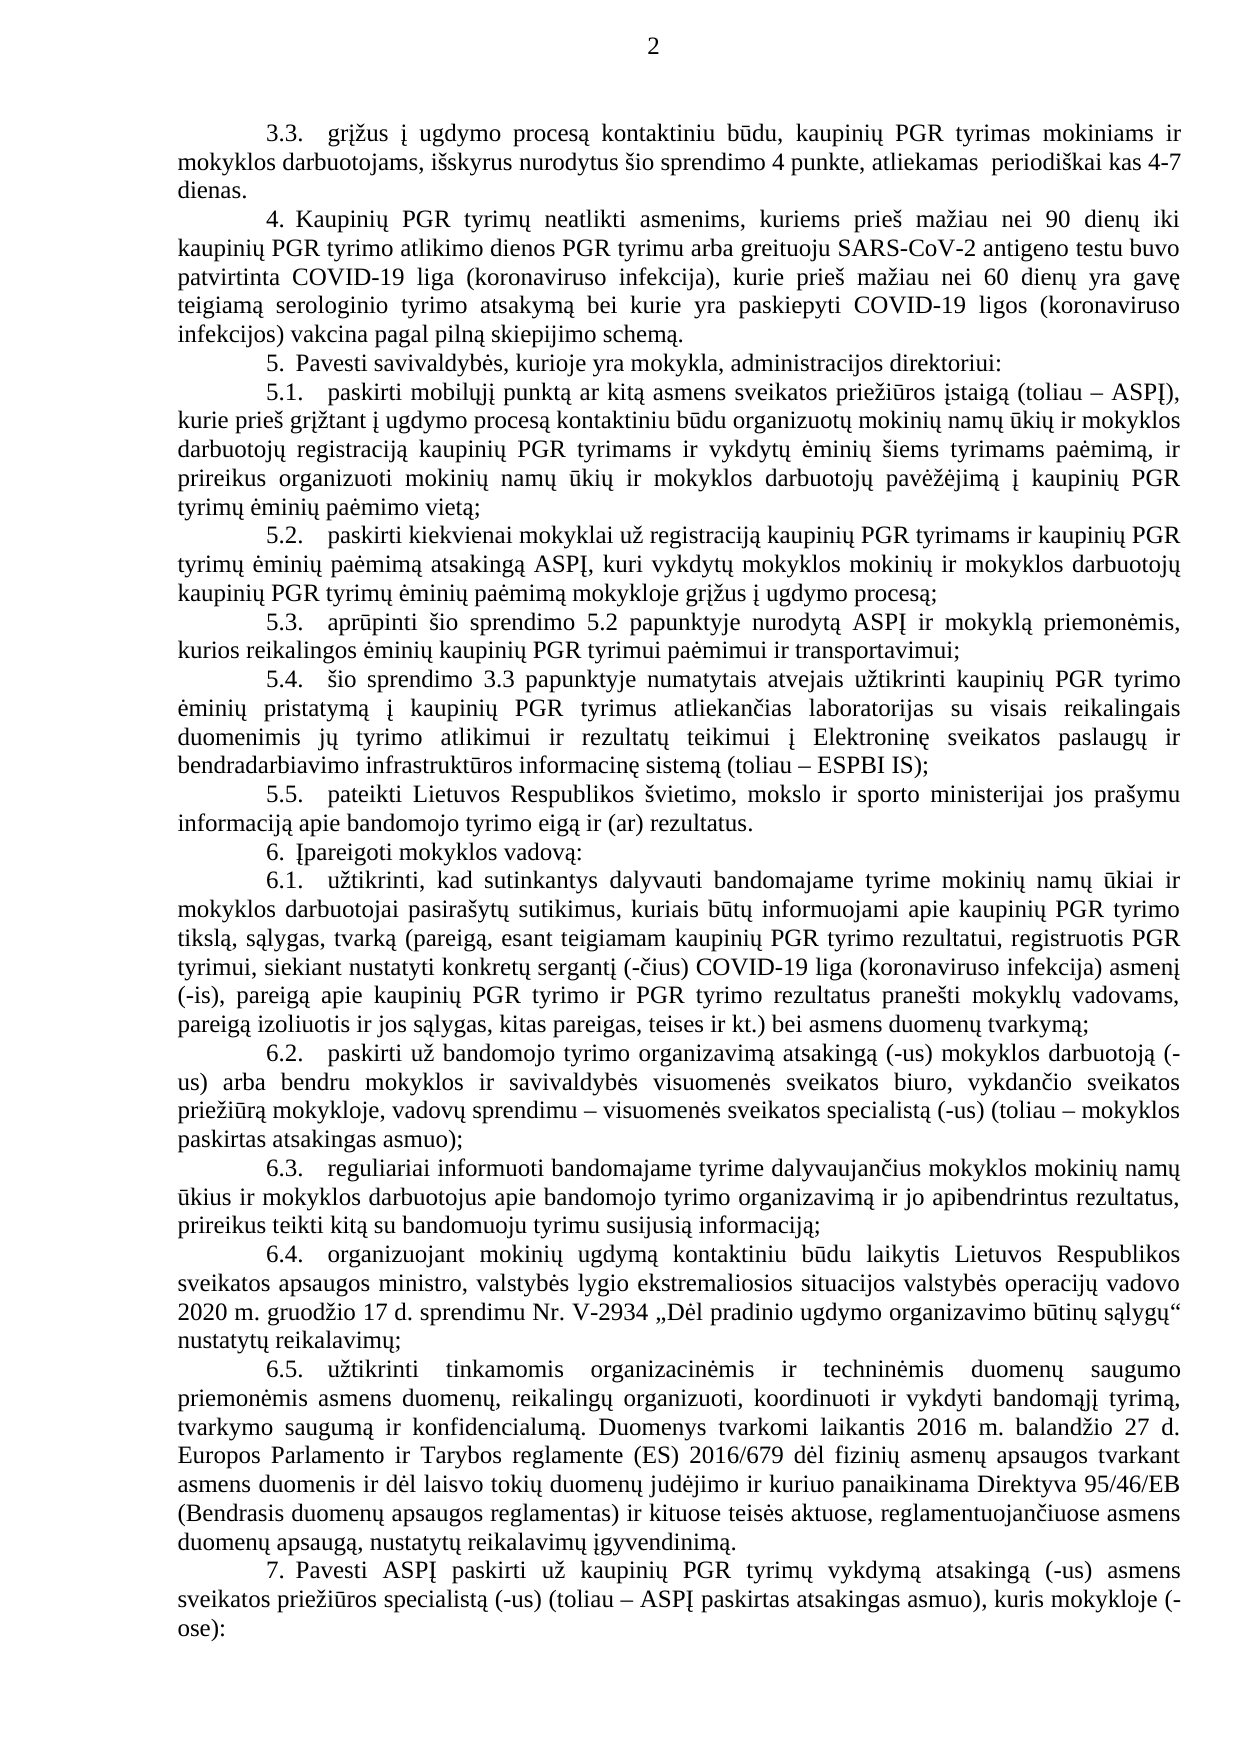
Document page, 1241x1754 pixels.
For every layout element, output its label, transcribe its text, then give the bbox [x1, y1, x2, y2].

text 6.3. reguliariai informuoti bandomajame tyrime dalyvaujančius mokyklos mokinių namų ūkius ir mokyklos darbuotojus apie bandomojo tyrimo organizavimą ir jo apibendrintus rezultatus, prireikus teikti kitą su bandomuoju tyrimu susijusią informaciją; [177, 1153, 1181, 1239]
text 6.2. paskirti už bandomojo tyrimo organizavimą atsakingą (-us) mokyklos darbuotoją (-us) arba bendru mokyklos ir savivaldybės visuomenės sveikatos biuro, vykdančio sveikatos priežiūrą mokykloje, vadovų sprendimu – visuomenės sveikatos specialistą (-us) (toliau – mokyklos paskirtas atsakingas asmuo); [177, 1038, 1181, 1153]
text 5.4. šio sprendimo 3.3 papunktyje numatytais atvejais užtikrinti kaupinių PGR tyrimo ėminių pristatymą į kaupinių PGR tyrimus atliekančias laboratorijas su visais reikalingais duomenimis jų tyrimo atlikimui ir rezultatų teikimui į Elektroninę sveikatos paslaugų ir bendradarbiavimo infrastruktūros informacinę sistemą (toliau – ESPBI IS); [177, 664, 1181, 779]
text 3.3. grįžus į ugdymo procesą kontaktiniu būdu, kaupinių PGR tyrimas mokiniams ir mokyklos darbuotojams, išskyrus nurodytus šio sprendimo 4 punkte, atliekamas periodiškai kas 4-7 dienas. [177, 118, 1181, 204]
text 5.3. aprūpinti šio sprendimo 5.2 papunktyje nurodytą ASPĮ ir mokyklą priemonėmis, kurios reikalingos ėminių kaupinių PGR tyrimui paėmimui ir transportavimui; [177, 607, 1181, 664]
text 5.2. paskirti kiekvienai mokyklai už registraciją kaupinių PGR tyrimams ir kaupinių PGR tyrimų ėminių paėmimą atsakingą ASPĮ, kuri vykdytų mokyklos mokinių ir mokyklos darbuotojų kaupinių PGR tyrimų ėminių paėmimą mokykloje grįžus į ugdymo procesą; [177, 521, 1181, 607]
text 6. Įpareigoti mokyklos vadovą: [177, 837, 1181, 866]
text 6.5. užtikrinti tinkamomis organizacinėmis ir techninėmis duomenų saugumo priemonėmis asmens duomenų, reikalingų organizuoti, koordinuoti ir vykdyti bandomąjį tyrimą, tvarkymo saugumą ir konfidencialumą. Duomenys tvarkomi laikantis 2016 m. balandžio 27 d. Europos Parlamento ir Tarybos reglamente (ES) 2016/679 dėl fizinių asmenų apsaugos tvarkant asmens duomenis ir dėl laisvo tokių duomenų judėjimo ir kuriuo panaikinama Direktyva 95/46/EB (Bendrasis duomenų apsaugos reglamentas) ir kituose teisės aktuose, reglamentuojančiuose asmens duomenų apsaugą, nustatytų reikalavimų įgyvendinimą. [177, 1354, 1181, 1556]
text 5.5. pateikti Lietuvos Respublikos švietimo, mokslo ir sporto ministerijai jos prašymu informaciją apie bandomojo tyrimo eigą ir (ar) rezultatus. [177, 779, 1181, 837]
text 7. Pavesti ASPĮ paskirti už kaupinių PGR tyrimų vykdymą atsakingą (-us) asmens sveikatos priežiūros specialistą (-us) (toliau – ASPĮ paskirtas atsakingas asmuo), kuris mokykloje (-ose): [177, 1556, 1181, 1642]
text 6.4. organizuojant mokinių ugdymą kontaktiniu būdu laikytis Lietuvos Respublikos sveikatos apsaugos ministro, valstybės lygio ekstremaliosios situacijos valstybės operacijų vadovo 2020 m. gruodžio 17 d. sprendimu Nr. V-2934 „Dėl pradinio ugdymo organizavimo būtinų sąlygų“ nustatytų reikalavimų; [177, 1239, 1181, 1354]
text 4. Kaupinių PGR tyrimų neatlikti asmenims, kuriems prieš mažiau nei 90 dienų iki kaupinių PGR tyrimo atlikimo dienos PGR tyrimu arba greituoju SARS-CoV-2 antigeno testu buvo patvirtinta COVID-19 liga (koronaviruso infekcija), kurie prieš mažiau nei 60 dienų yra gavę teigiamą serologinio tyrimo atsakymą bei kurie yra paskiepyti COVID-19 ligos (koronaviruso infekcijos) vakcina pagal pilną skiepijimo schemą. [177, 204, 1181, 348]
text 6.1. užtikrinti, kad sutinkantys dalyvauti bandomajame tyrime mokinių namų ūkiai ir mokyklos darbuotojai pasirašytų sutikimus, kuriais būtų informuojami apie kaupinių PGR tyrimo tikslą, sąlygas, tvarką (pareigą, esant teigiamam kaupinių PGR tyrimo rezultatui, registruotis PGR tyrimui, siekiant nustatyti konkretų sergantį (-čius) COVID-19 liga (koronaviruso infekcija) asmenį (-is), pareigą apie kaupinių PGR tyrimo ir PGR tyrimo rezultatus pranešti mokyklų vadovams, pareigą izoliuotis ir jos sąlygas, kitas pareigas, teises ir kt.) bei asmens duomenų tvarkymą; [177, 866, 1181, 1038]
text 5. Pavesti savivaldybės, kurioje yra mokykla, administracijos direktoriui: [177, 348, 1181, 377]
text 5.1. paskirti mobilųjį punktą ar kitą asmens sveikatos priežiūros įstaigą (toliau – ASPĮ), kurie prieš grįžtant į ugdymo procesą kontaktiniu būdu organizuotų mokinių namų ūkių ir mokyklos darbuotojų registraciją kaupinių PGR tyrimams ir vykdytų ėminių šiems tyrimams paėmimą, ir prireikus organizuoti mokinių namų ūkių ir mokyklos darbuotojų pavėžėjimą į kaupinių PGR tyrimų ėminių paėmimo vietą; [177, 377, 1181, 521]
